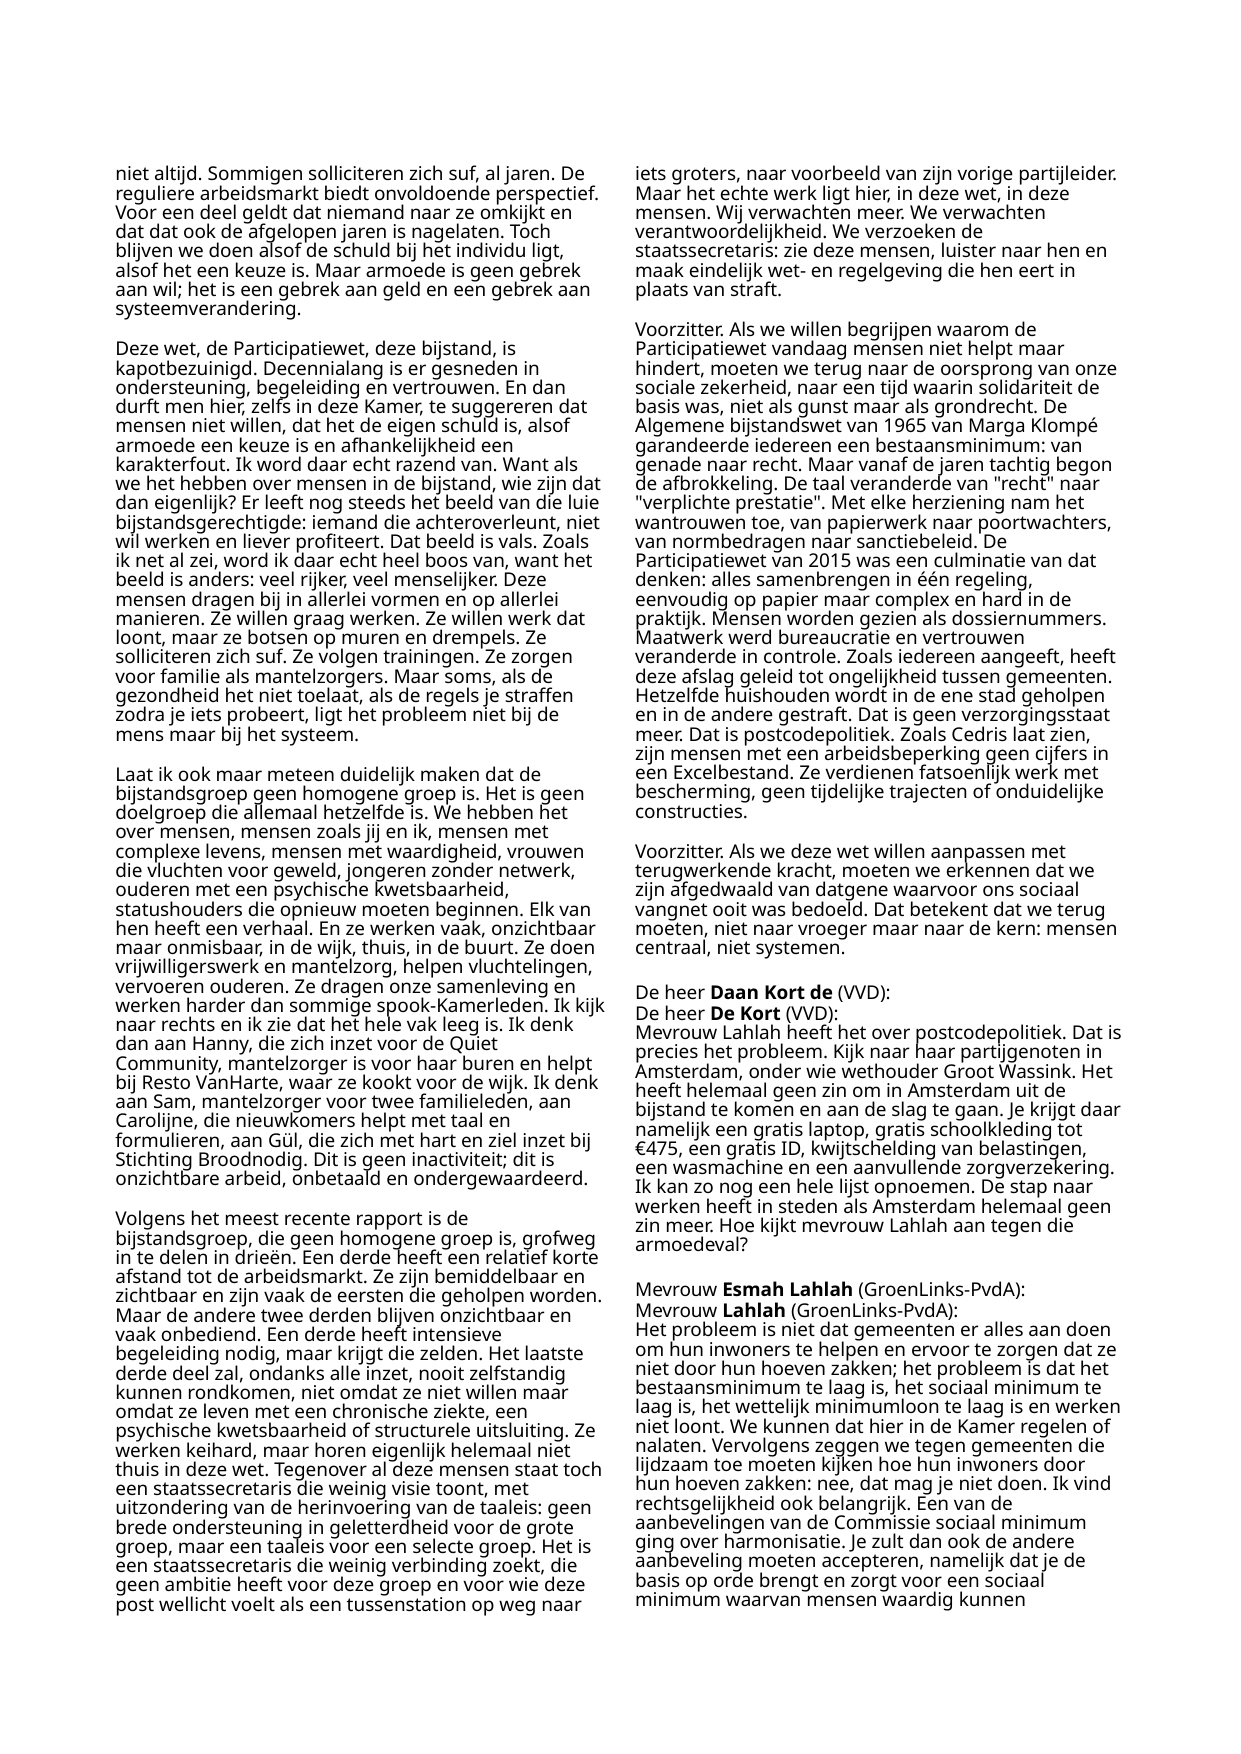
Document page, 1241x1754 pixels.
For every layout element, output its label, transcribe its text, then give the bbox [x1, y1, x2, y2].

text Mevrouw Lahlah (GroenLinks-PvdA): [635, 1302, 1125, 1321]
text De heer Daan Kort de (VVD): [635, 979, 1125, 1005]
text Volgens het meest recente rapport is de bijstandsgroep, die geen homogene groep is, grofweg in te delen in drieën. Een derde heeft een relatief korte afstand tot de arbeidsmarkt. Ze zijn bemiddelbaar en zichtbaar en zijn vaak de eersten die geholpen worden. Maar de andere twee derden blijven onzichtbaar en vaak onbediend. Een derde heeft intensieve begeleiding nodig, maar krijgt die zelden. Het laatste derde deel zal, ondanks alle inzet, nooit zelfstandig kunnen rondkomen, niet omdat ze niet willen maar omdat ze leven met een chronische ziekte, een psychische kwetsbaarheid of structurele uitsluiting. Ze werken keihard, maar horen eigenlijk helemaal niet thuis in deze wet. Tegenover al deze mensen staat toch een staatssecretaris die weinig visie toont, met uitzondering van de herinvoering van de taaleis: geen brede ondersteuning in geletterdheid voor de grote groep, maar een taaleis voor een selecte groep. Het is een staatssecretaris die weinig verbinding zoekt, die geen ambitie heeft voor deze groep en voor wie deze post wellicht voelt als een tussenstation op weg naar [115, 1210, 605, 1615]
text Mevrouw Esmah Lahlah (GroenLinks-PvdA): [635, 1276, 1125, 1302]
text iets groters, naar voorbeeld van zijn vorige partijleider. Maar het echte werk ligt hier, in deze wet, in deze mensen. Wij verwachten meer. We verwachten verantwoordelijkheid. We verzoeken de staatssecretaris: zie deze mensen, luister naar hen en maak eindelijk wet- en regelgeving die hen eert in plaats van straft. [635, 165, 1125, 300]
text Het probleem is niet dat gemeenten er alles aan doen om hun inwoners te helpen en ervoor te zorgen dat ze niet door hun hoeven zakken; het probleem is dat het bestaansminimum te laag is, het sociaal minimum te laag is, het wettelijk minimumloon te laag is en werken niet loont. We kunnen dat hier in de Kamer regelen of nalaten. Vervolgens zeggen we tegen gemeenten die lijdzaam toe moeten kijken hoe hun inwoners door hun hoeven zakken: nee, dat mag je niet doen. Ik vind rechtsgelijkheid ook belangrijk. Een van de aanbevelingen van de Commissie sociaal minimum ging over harmonisatie. Je zult dan ook de andere aanbeveling moeten accepteren, namelijk dat je de basis op orde brengt en zorgt voor een sociaal minimum waarvan mensen waardig kunnen [635, 1321, 1125, 1610]
text niet altijd. Sommigen solliciteren zich suf, al jaren. De reguliere arbeidsmarkt biedt onvoldoende perspectief. Voor een deel geldt dat niemand naar ze omkijkt en dat dat ook de afgelopen jaren is nagelaten. Toch blijven we doen alsof de schuld bij het individu ligt, alsof het een keuze is. Maar armoede is geen gebrek aan wil; het is een gebrek aan geld en een gebrek aan systeemverandering. [115, 165, 605, 319]
text Voorzitter. Als we deze wet willen aanpassen met terugwerkende kracht, moeten we erkennen dat we zijn afgedwaald van datgene waarvoor ons sociaal vangnet ooit was bedoeld. Dat betekent dat we terug moeten, niet naar vroeger maar naar de kern: mensen centraal, niet systemen. [635, 843, 1125, 958]
text De heer De Kort (VVD): [635, 1005, 1125, 1024]
text Laat ik ook maar meteen duidelijk maken dat de bijstandsgroep geen homogene groep is. Het is geen doelgroep die allemaal hetzelfde is. We hebben het over mensen, mensen zoals jij en ik, mensen met complexe levens, mensen met waardigheid, vrouwen die vluchten voor geweld, jongeren zonder netwerk, ouderen met een psychische kwetsbaarheid, statushouders die opnieuw moeten beginnen. Elk van hen heeft een verhaal. En ze werken vaak, onzichtbaar maar onmisbaar, in de wijk, thuis, in de buurt. Ze doen vrijwilligerswerk en mantelzorg, helpen vluchtelingen, vervoeren ouderen. Ze dragen onze samenleving en werken harder dan sommige spook-Kamerleden. Ik kijk naar rechts en ik zie dat het hele vak leeg is. Ik denk dan aan Hanny, die zich inzet voor de Quiet Community, mantelzorger is voor haar buren en helpt bij Resto VanHarte, waar ze kookt voor de wijk. Ik denk aan Sam, mantelzorger voor twee familieleden, aan Carolijne, die nieuwkomers helpt met taal en formulieren, aan Gül, die zich met hart en ziel inzet bij Stichting Broodnodig. Dit is geen inactiviteit; dit is onzichtbare arbeid, onbetaald en ondergewaardeerd. [115, 766, 605, 1189]
text Deze wet, de Participatiewet, deze bijstand, is kapotbezuinigd. Decennialang is er gesneden in ondersteuning, begeleiding en vertrouwen. En dan durft men hier, zelfs in deze Kamer, te suggereren dat mensen niet willen, dat het de eigen schuld is, alsof armoede een keuze is en afhankelijkheid een karakterfout. Ik word daar echt razend van. Want als we het hebben over mensen in de bijstand, wie zijn dat dan eigenlijk? Er leeft nog steeds het beeld van die luie bijstandsgerechtigde: iemand die achteroverleunt, niet wil werken en liever profiteert. Dat beeld is vals. Zoals ik net al zei, word ik daar echt heel boos van, want het beeld is anders: veel rijker, veel menselijker. Deze mensen dragen bij in allerlei vormen en op allerlei manieren. Ze willen graag werken. Ze willen werk dat loont, maar ze botsen op muren en drempels. Ze solliciteren zich suf. Ze volgen trainingen. Ze zorgen voor familie als mantelzorgers. Maar soms, als de gezondheid het niet toelaat, als de regels je straffen zodra je iets probeert, ligt het probleem niet bij de mens maar bij het systeem. [115, 340, 605, 745]
text Mevrouw Lahlah heeft het over postcodepolitiek. Dat is precies het probleem. Kijk naar haar partijgenoten in Amsterdam, onder wie wethouder Groot Wassink. Het heeft helemaal geen zin om in Amsterdam uit de bijstand te komen en aan de slag te gaan. Je krijgt daar namelijk een gratis laptop, gratis schoolkleding tot €475, een gratis ID, kwijtschelding van belastingen, een wasmachine en een aanvullende zorgverzekering. Ik kan zo nog een hele lijst opnoemen. De stap naar werken heeft in steden als Amsterdam helemaal geen zin meer. Hoe kijkt mevrouw Lahlah aan tegen die armoedeval? [635, 1024, 1125, 1255]
text Voorzitter. Als we willen begrijpen waarom de Participatiewet vandaag mensen niet helpt maar hindert, moeten we terug naar de oorsprong van onze sociale zekerheid, naar een tijd waarin solidariteit de basis was, niet als gunst maar als grondrecht. De Algemene bijstandswet van 1965 van Marga Klompé garandeerde iedereen een bestaansminimum: van genade naar recht. Maar vanaf de jaren tachtig begon de afbrokkeling. De taal veranderde van "recht" naar "verplichte prestatie". Met elke herziening nam het wantrouwen toe, van papierwerk naar poortwachters, van normbedragen naar sanctiebeleid. De Participatiewet van 2015 was een culminatie van dat denken: alles samenbrengen in één regeling, eenvoudig op papier maar complex en hard in de praktijk. Mensen worden gezien als dossiernummers. Maatwerk werd bureaucratie en vertrouwen veranderde in controle. Zoals iedereen aangeeft, heeft deze afslag geleid tot ongelijkheid tussen gemeenten. Hetzelfde huishouden wordt in de ene stad geholpen en in de andere gestraft. Dat is geen verzorgingsstaat meer. Dat is postcodepolitiek. Zoals Cedris laat zien, zijn mensen met een arbeidsbeperking geen cijfers in een Excelbestand. Ze verdienen fatsoenlijk werk met bescherming, geen tijdelijke trajecten of onduidelijke constructies. [635, 321, 1125, 822]
